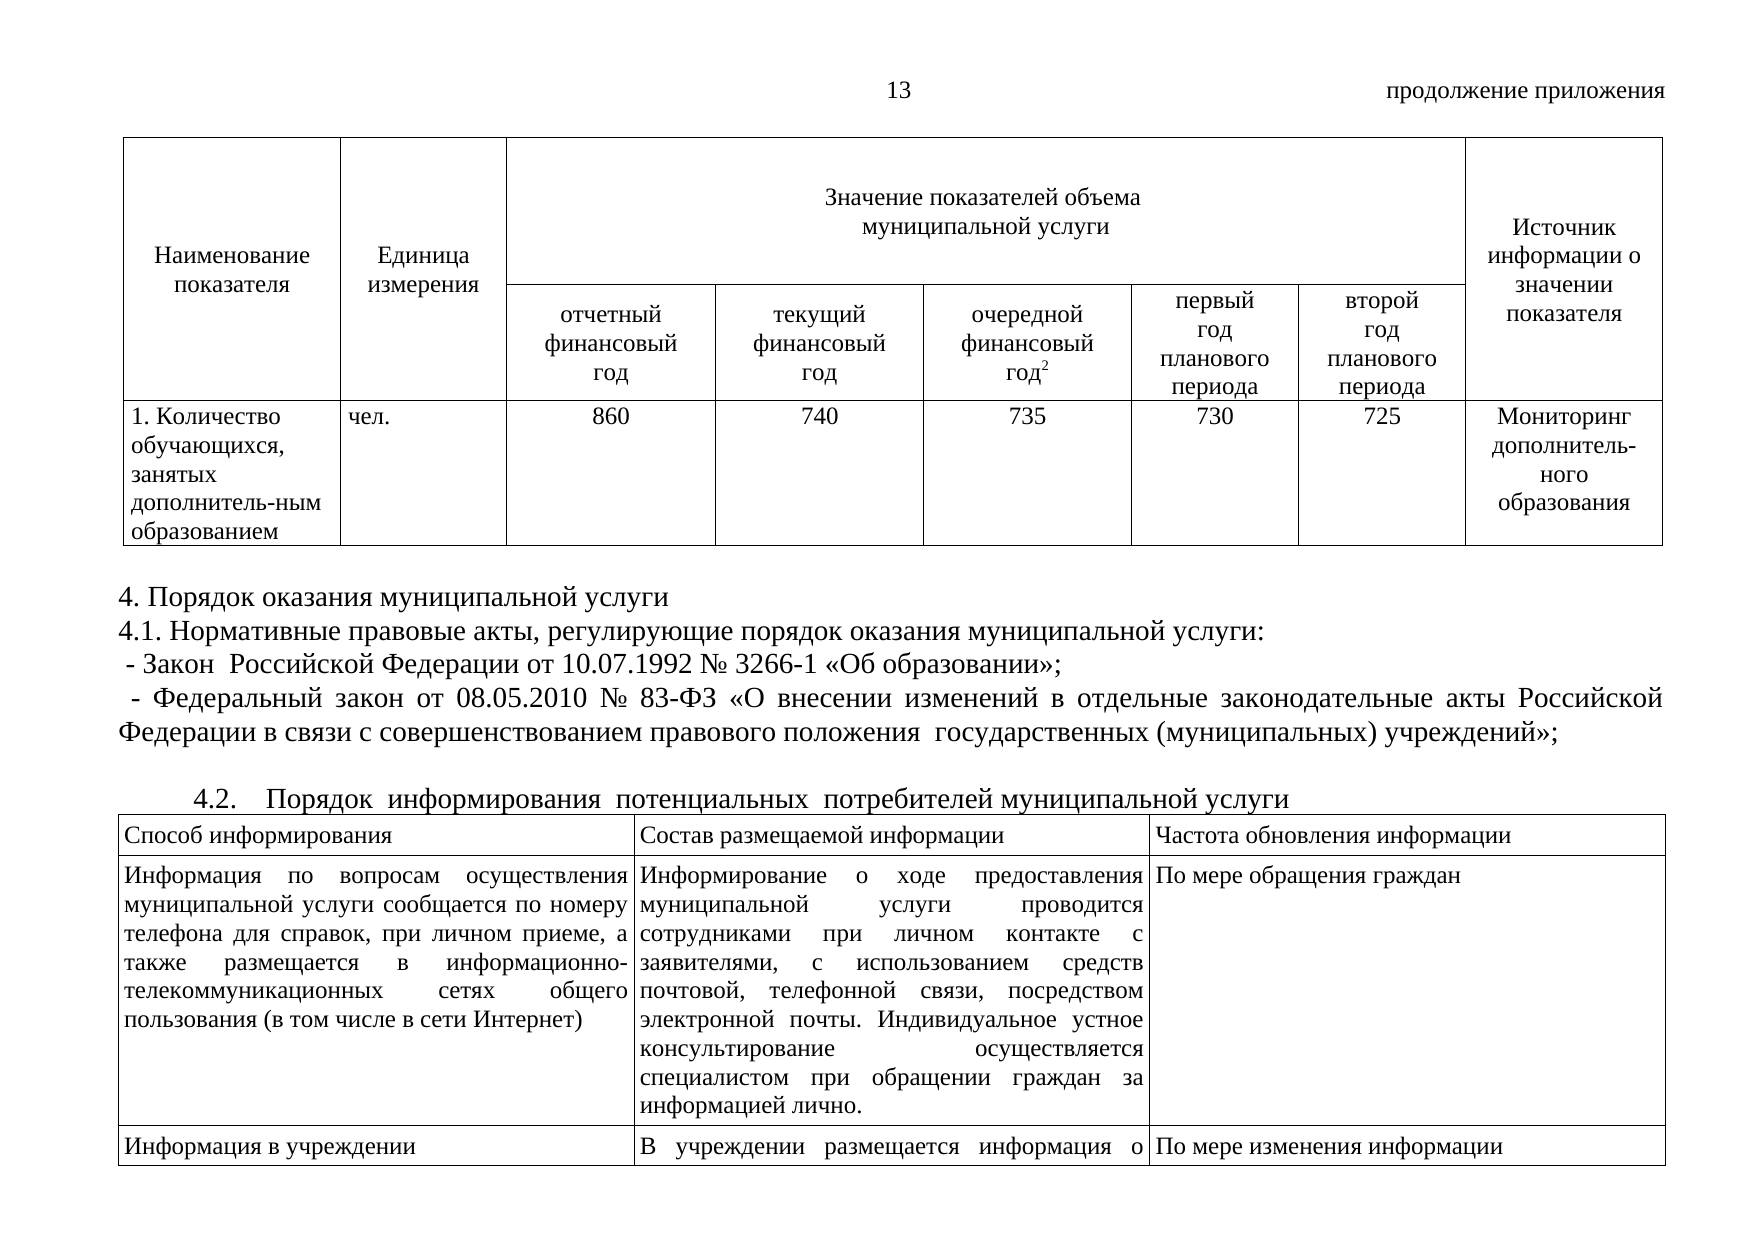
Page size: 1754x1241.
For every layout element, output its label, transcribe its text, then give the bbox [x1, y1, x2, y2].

table_cell отчетный финансовый год [507, 285, 715, 400]
table_cell Информация в учреждении [119, 1126, 634, 1165]
table_header Способ информирования [119, 815, 634, 854]
table_cell 1. Количество обучающихся, занятых дополнитель-ным образованием [124, 401, 340, 545]
table_header Частота обновления информации [1150, 815, 1665, 854]
table_cell Мониторинг дополнитель-ного образования [1466, 401, 1662, 545]
table_cell 730 [1132, 401, 1298, 545]
text 4. Порядок оказания муниципальной услуги [118, 579, 1665, 613]
table_header Наименование показателя [124, 138, 340, 400]
list Порядок информирования потенциальных потребителей муниципальной услуги [193, 781, 1665, 814]
table_cell 725 [1299, 401, 1465, 545]
table_cell текущий финансовый год [716, 285, 923, 400]
table_cell По мере обращения граждан [1150, 856, 1665, 1125]
table_cell В учреждении размещается информация о [635, 1126, 1149, 1165]
table_cell По мере изменения информации [1150, 1126, 1665, 1165]
text - Закон Российской Федерации от 10.07.1992 № 3266-1 «Об образовании»; [118, 647, 1665, 680]
table_cell 860 [507, 401, 715, 545]
table_cell Информация по вопросам осуществления муниципальной услуги сообщается по номеру телефона для справок, при личном приеме, а также размещается в информационно-телекоммуникационных сетях общего пользования (в том числе в сети Интернет) [119, 856, 634, 1125]
table_cell 740 [716, 401, 923, 545]
text - Федеральный закон от 08.05.2010 № 83-ФЗ «О внесении изменений в отдельные законодательные акты Российской Федерации в связи с совершенствованием правового положения государственных (муниципальных) учреждений»; [118, 680, 1665, 747]
table_header Состав размещаемой информации [635, 815, 1149, 854]
table_cell Информирование о ходе предоставления муниципальной услуги проводится сотрудниками при личном контакте с заявителями, с использованием средств почтовой, телефонной связи, посредством электронной почты. Индивидуальное устное консультирование осуществляется специалистом при обращении граждан за информацией лично. [635, 856, 1149, 1125]
table_header Значение показателей объема муниципальной услуги [507, 138, 1465, 284]
table_cell 735 [924, 401, 1131, 545]
table_header Источник информации о значении показателя [1466, 138, 1662, 400]
table_header Единица измерения [341, 138, 506, 400]
table_cell первый год планового периода [1132, 285, 1298, 400]
table_cell очередной финансовый год2 [924, 285, 1131, 400]
text 4.1. Нормативные правовые акты, регулирующие порядок оказания муниципальной услуги: [118, 613, 1665, 647]
table_cell второй год планового периода [1299, 285, 1465, 400]
table_cell чел. [341, 401, 506, 545]
